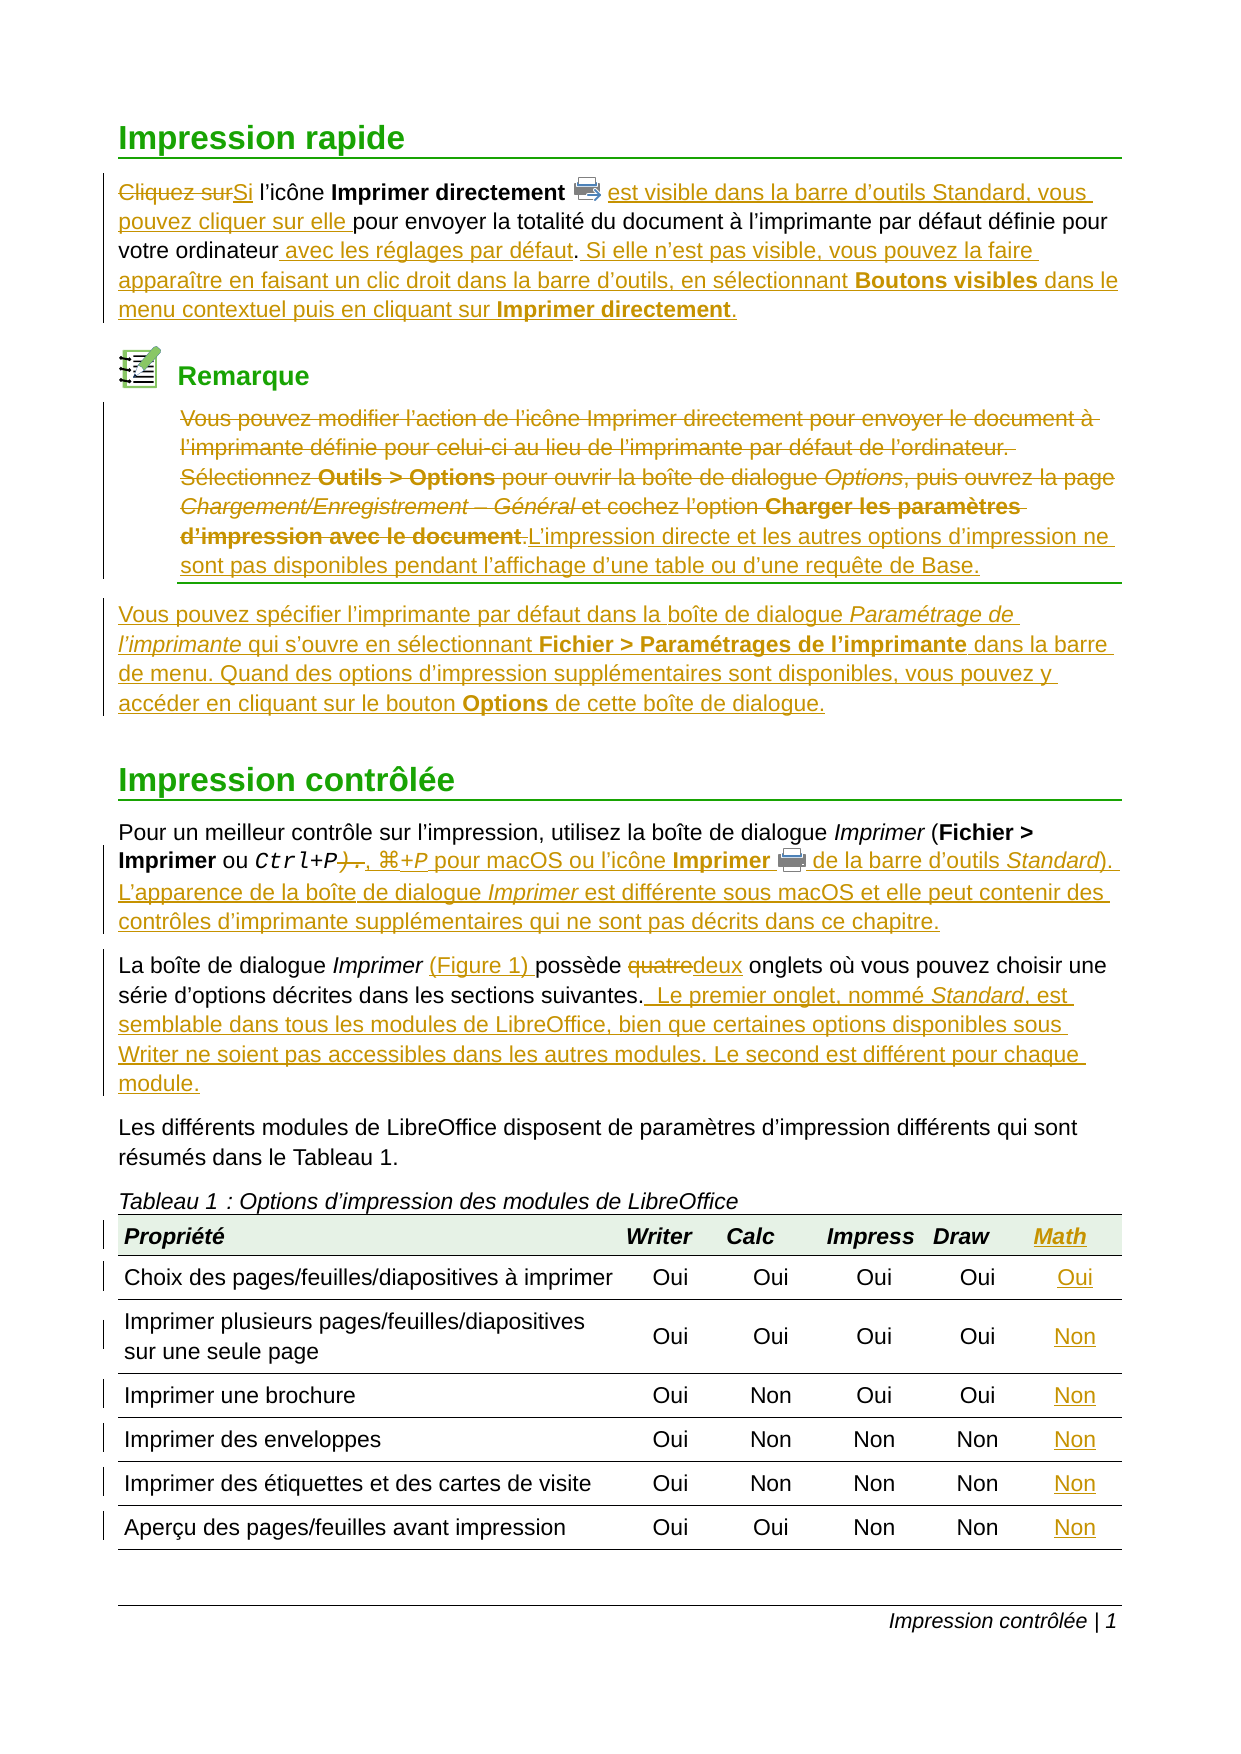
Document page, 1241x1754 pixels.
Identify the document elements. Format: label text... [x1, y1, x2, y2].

table_cell Imprimer une brochure [118, 1374, 620, 1417]
table_cell Oui [927, 1300, 1028, 1373]
table_cell Choix des pages/feuilles/diapositives à imprimer [118, 1256, 620, 1299]
table_header Math [1028, 1215, 1122, 1255]
table_header Writer [620, 1215, 721, 1255]
table_cell Imprimer des étiquettes et des cartes de visite [118, 1462, 620, 1505]
table_cell Oui [821, 1300, 927, 1373]
table_cell Non [1028, 1300, 1122, 1373]
table_cell Non [721, 1418, 821, 1461]
text Vous pouvez spécifier l’imprimante par défaut dans la boîte de dialogue Paramétrage de l’imprimante qui s’ouvre en sélectionnant Fichier > Paramétrages de l’imprimante dans la barre de menu. Quand des options d’impression supplémentaires sont disponibles, vous pouvez y accéder en cliquant sur le bouton Options de cette boîte de dialogue. [118, 598, 1122, 716]
table_cell Non [1028, 1506, 1122, 1549]
picture [571, 173, 602, 203]
table_cell Oui [620, 1374, 721, 1417]
table_cell Oui [721, 1300, 821, 1373]
text L’impression directe et les autres options d’impression ne sont pas disponibles pendant l’affichage d’une table ou d’une requête de Base. [177, 399, 1122, 582]
table_cell Imprimer des enveloppes [118, 1418, 620, 1461]
table_cell Non [1028, 1462, 1122, 1505]
list Remarque [118, 345, 1122, 391]
table_cell Oui [620, 1418, 721, 1461]
text La boîte de dialogue Imprimer (Figure 1) possède deux onglets où vous pouvez choisir une série d’options décrites dans les sections suivantes. Le premier onglet, nommé Standard, est semblable dans tous les modules de LibreOffice, bien que certaines options disponibles sous Writer ne soient pas accessibles dans les autres modules. Le second est différent pour chaque module. [118, 949, 1122, 1096]
table_cell Oui [620, 1462, 721, 1505]
text Si l’icône Imprimer directement est visible dans la barre d’outils Standard, vous pouvez cliquer sur elle pour envoyer la totalité du document à l’imprimante par défaut définie pour votre ordinateur avec les réglages par défaut. Si elle n’est pas visible, vous pouvez la faire apparaître en faisant un clic droit dans la barre d’outils, en sélectionnant Boutons visibles dans le menu contextuel puis en cliquant sur Imprimer directement. [118, 173, 1122, 323]
text Les différents modules de LibreOffice disposent de paramètres d’impression différents qui sont résumés dans le Tableau 1. [118, 1111, 1122, 1170]
table_header Calc [721, 1215, 821, 1255]
table_cell Aperçu des pages/feuilles avant impression [118, 1506, 620, 1549]
subtitle Impression rapide [118, 118, 1122, 157]
text Pour un meilleur contrôle sur l’impression, utilisez la boîte de dialogue Imprimer (Fichier > Imprimer ou Ctrl+P, ⌘+P pour macOS ou l’icône Imprimer de la barre d’outils Standard). L’apparence de la boîte de dialogue Imprimer est différente sous macOS et elle peut contenir des contrôles d’imprimante supplémentaires qui ne sont pas décrits dans ce chapitre. [118, 816, 1122, 934]
table_cell Non [1028, 1418, 1122, 1461]
table_cell Non [821, 1506, 927, 1549]
table_cell Non [821, 1418, 927, 1461]
table_cell Oui [821, 1256, 927, 1299]
table_cell Oui [721, 1256, 821, 1299]
text Tableau 1 : Options d’impression des modules de LibreOffice [118, 1184, 1122, 1214]
table_cell Non [721, 1374, 821, 1417]
table_cell Oui [927, 1256, 1028, 1299]
picture [776, 845, 807, 875]
table_cell Oui [620, 1256, 721, 1299]
table_cell Oui [1028, 1256, 1122, 1299]
table_cell Non [927, 1462, 1028, 1505]
table_header Impress [821, 1215, 927, 1255]
table_cell Oui [721, 1506, 821, 1549]
table_cell Non [821, 1462, 927, 1505]
table_cell Imprimer plusieurs pages/feuilles/diapositives sur une seule page [118, 1300, 620, 1373]
table_cell Oui [821, 1374, 927, 1417]
table_header Draw [927, 1215, 1028, 1255]
subtitle Impression contrôlée [118, 760, 1122, 799]
table_cell Non [721, 1462, 821, 1505]
table_cell Oui [927, 1374, 1028, 1417]
table_cell Non [927, 1506, 1028, 1549]
table_cell Non [927, 1418, 1028, 1461]
table_cell Oui [620, 1300, 721, 1373]
table_header Propriété [118, 1215, 620, 1255]
table_cell Non [1028, 1374, 1122, 1417]
table_cell Oui [620, 1506, 721, 1549]
